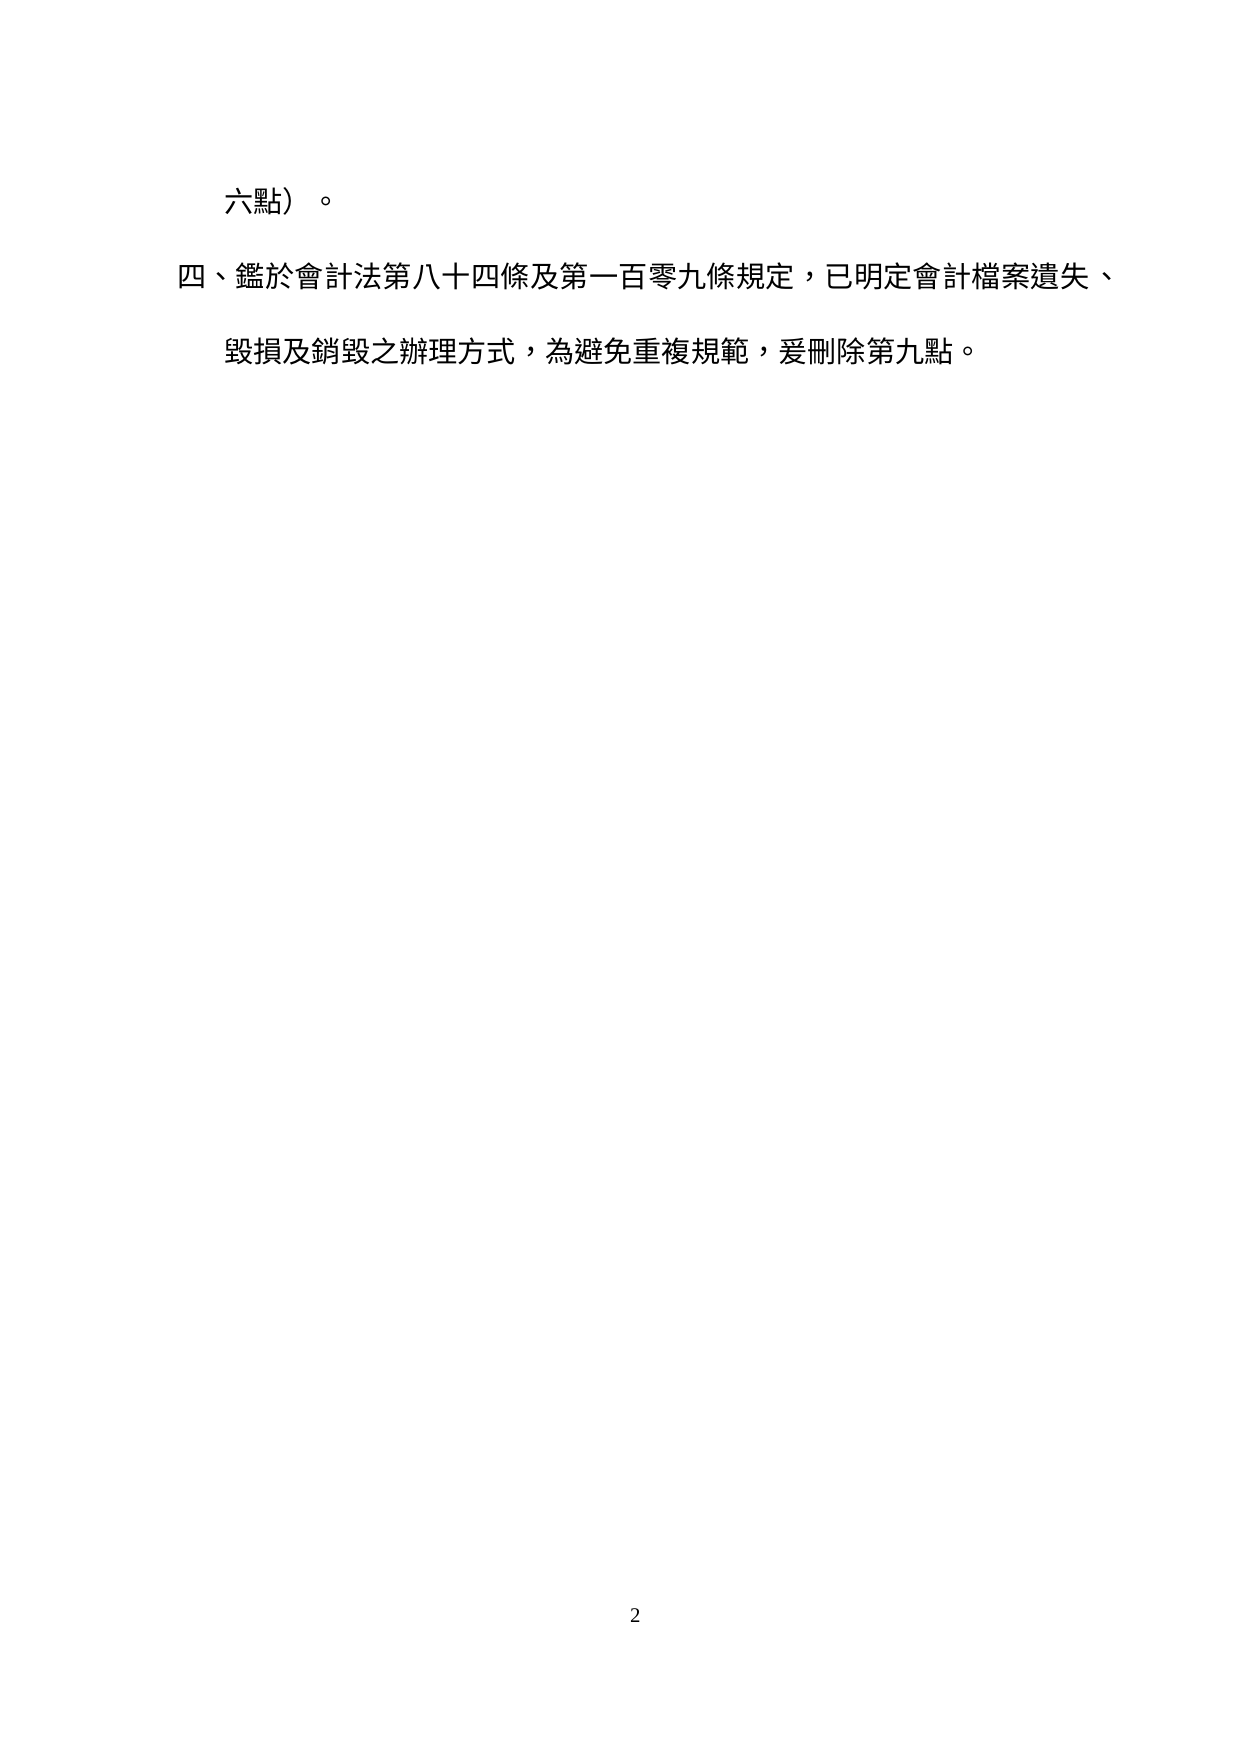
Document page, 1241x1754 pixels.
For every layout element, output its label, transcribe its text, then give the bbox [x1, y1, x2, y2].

list 鑑於會計法第八十四條及第一百零九條規定，已明定會計檔案遺失、毀損及銷毀之辦理方式，為避免重複規範，爰刪除第九點。 [177, 238, 1092, 388]
list 考量本市總決算係由審計機關審定，經市議會審議通過後辦理公告，爰增訂各公務機關會計簿籍及會計月報另以公文簽核作業歸檔保存之起訖時間，為審計部新北市審計處出具總決算暨附屬單位決算及綜計表審核報告後，總決算公告當年底前應辦理完成（修正規定第六點）。 [177, 163, 1092, 238]
